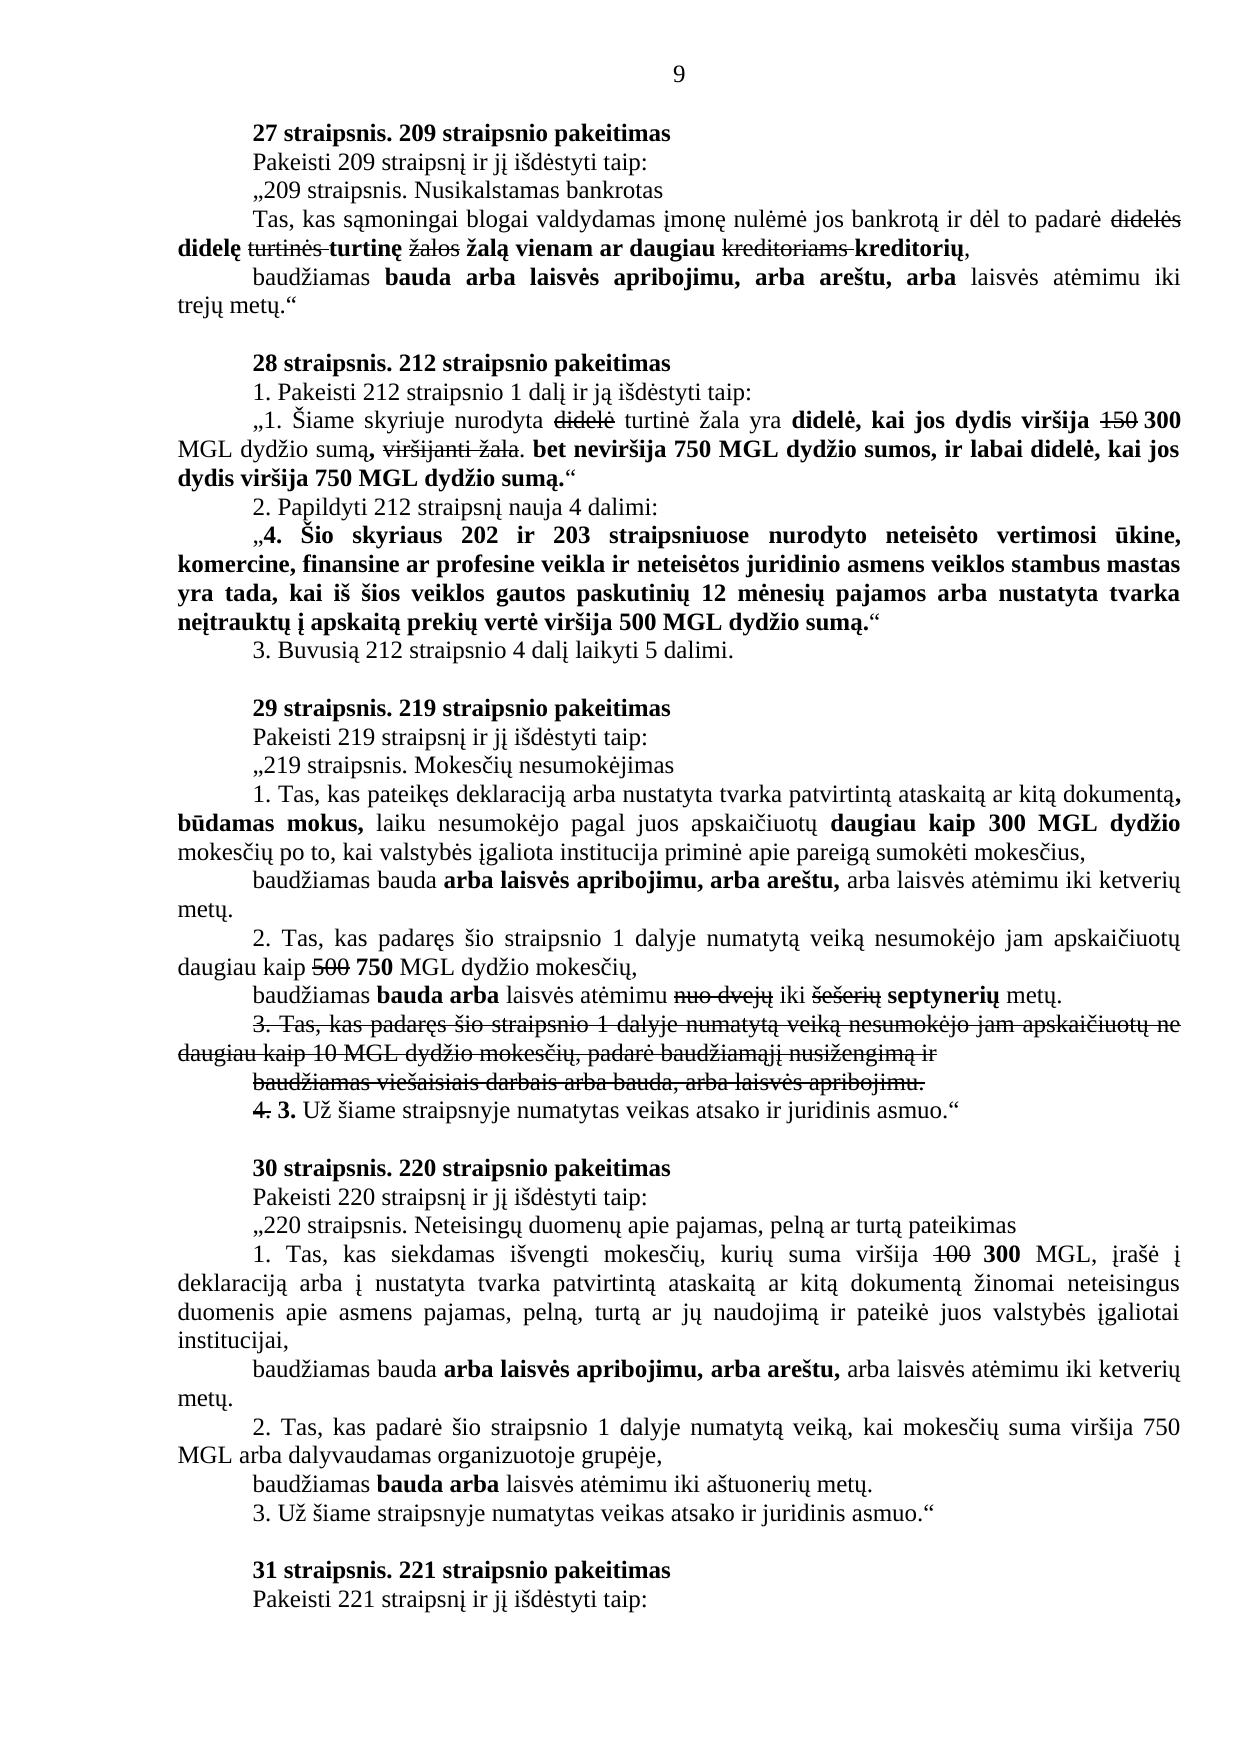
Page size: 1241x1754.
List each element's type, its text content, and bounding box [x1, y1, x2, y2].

text 1. Tas, kas pateikęs deklaraciją arba nustatyta tvarka patvirtintą ataskaitą ar kitą dokumentą, būdamas mokus, laiku nesumokėjo pagal juos apskaičiuotų daugiau kaip 300 MGL dydžio mokesčių po to, kai valstybės įgaliota institucija priminė apie pareigą sumokėti mokesčius, [177, 779, 1181, 866]
text Pakeisti 221 straipsnį ir jį išdėstyti taip: [177, 1584, 1181, 1613]
text 3. Buvusią 212 straipsnio 4 dalį laikyti 5 dalimi. [177, 636, 1181, 664]
text 27 straipsnis. 209 straipsnio pakeitimas [177, 118, 1181, 147]
text baudžiamas bauda arba laisvės atėmimu iki aštuonerių metų. [177, 1469, 1181, 1498]
text „219 straipsnis. Mokesčių nesumokėjimas [177, 751, 1181, 779]
text 28 straipsnis. 212 straipsnio pakeitimas [177, 348, 1181, 377]
text 1. Tas, kas siekdamas išvengti mokesčių, kurių suma viršija 100 300 MGL, įrašė į deklaraciją arba į nustatyta tvarka patvirtintą ataskaitą ar kitą dokumentą žinomai neteisingus duomenis apie asmens pajamas, pelną, turtą ar jų naudojimą ir pateikė juos valstybės įgaliotai institucijai, [177, 1239, 1181, 1354]
text „4. Šio skyriaus 202 ir 203 straipsniuose nurodyto neteisėto vertimosi ūkine, komercine, finansine ar profesine veikla ir neteisėtos juridinio asmens veiklos stambus mastas yra tada, kai iš šios veiklos gautos paskutinių 12 mėnesių pajamos arba nustatyta tvarka neįtrauktų į apskaitą prekių vertė viršija 500 MGL dydžio sumą.“ [177, 521, 1181, 636]
text baudžiamas viešaisiais darbais arba bauda, arba laisvės apribojimu. [177, 1067, 1181, 1096]
text 29 straipsnis. 219 straipsnio pakeitimas [177, 693, 1181, 722]
text 2. Papildyti 212 straipsnį nauja 4 dalimi: [177, 492, 1181, 521]
text „209 straipsnis. Nusikalstamas bankrotas [177, 176, 1181, 204]
text Pakeisti 209 straipsnį ir jį išdėstyti taip: [177, 147, 1181, 176]
text baudžiamas bauda arba laisvės atėmimu nuo dvejų iki šešerių septynerių metų. [177, 981, 1181, 1009]
text „220 straipsnis. Neteisingų duomenų apie pajamas, pelną ar turtą pateikimas [177, 1211, 1181, 1239]
text Pakeisti 220 straipsnį ir jį išdėstyti taip: [177, 1182, 1181, 1211]
text 3. Už šiame straipsnyje numatytas veikas atsako ir juridinis asmuo.“ [177, 1498, 1181, 1527]
text 3. Tas, kas padaręs šio straipsnio 1 dalyje numatytą veiką nesumokėjo jam apskaičiuotų ne daugiau kaip 10 MGL dydžio mokesčių, padarė baudžiamąjį nusižengimą ir [177, 1009, 1181, 1067]
text Pakeisti 219 straipsnį ir jį išdėstyti taip: [177, 722, 1181, 751]
text 2. Tas, kas padaręs šio straipsnio 1 dalyje numatytą veiką nesumokėjo jam apskaičiuotų daugiau kaip 500 750 MGL dydžio mokesčių, [177, 923, 1181, 981]
text 1. Pakeisti 212 straipsnio 1 dalį ir ją išdėstyti taip: [177, 377, 1181, 406]
text Tas, kas sąmoningai blogai valdydamas įmonę nulėmė jos bankrotą ir dėl to padarė didelės didelę turtinės turtinę žalos žalą vienam ar daugiau kreditoriams kreditorių, [177, 204, 1181, 262]
text 2. Tas, kas padarė šio straipsnio 1 dalyje numatytą veiką, kai mokesčių suma viršija 750 MGL arba dalyvaudamas organizuotoje grupėje, [177, 1412, 1181, 1469]
text baudžiamas bauda arba laisvės apribojimu, arba areštu, arba laisvės atėmimu iki trejų metų.“ [177, 262, 1181, 319]
text baudžiamas bauda arba laisvės apribojimu, arba areštu, arba laisvės atėmimu iki ketverių metų. [177, 1354, 1181, 1412]
text baudžiamas bauda arba laisvės apribojimu, arba areštu, arba laisvės atėmimu iki ketverių metų. [177, 866, 1181, 923]
text 30 straipsnis. 220 straipsnio pakeitimas [177, 1153, 1181, 1182]
text „1. Šiame skyriuje nurodyta didelė turtinė žala yra didelė, kai jos dydis viršija 150 300 MGL dydžio sumą, viršijanti žala. bet neviršija 750 MGL dydžio sumos, ir labai didelė, kai jos dydis viršija 750 MGL dydžio sumą.“ [177, 406, 1181, 492]
text 31 straipsnis. 221 straipsnio pakeitimas [177, 1556, 1181, 1584]
text 4. 3. Už šiame straipsnyje numatytas veikas atsako ir juridinis asmuo.“ [177, 1096, 1181, 1124]
